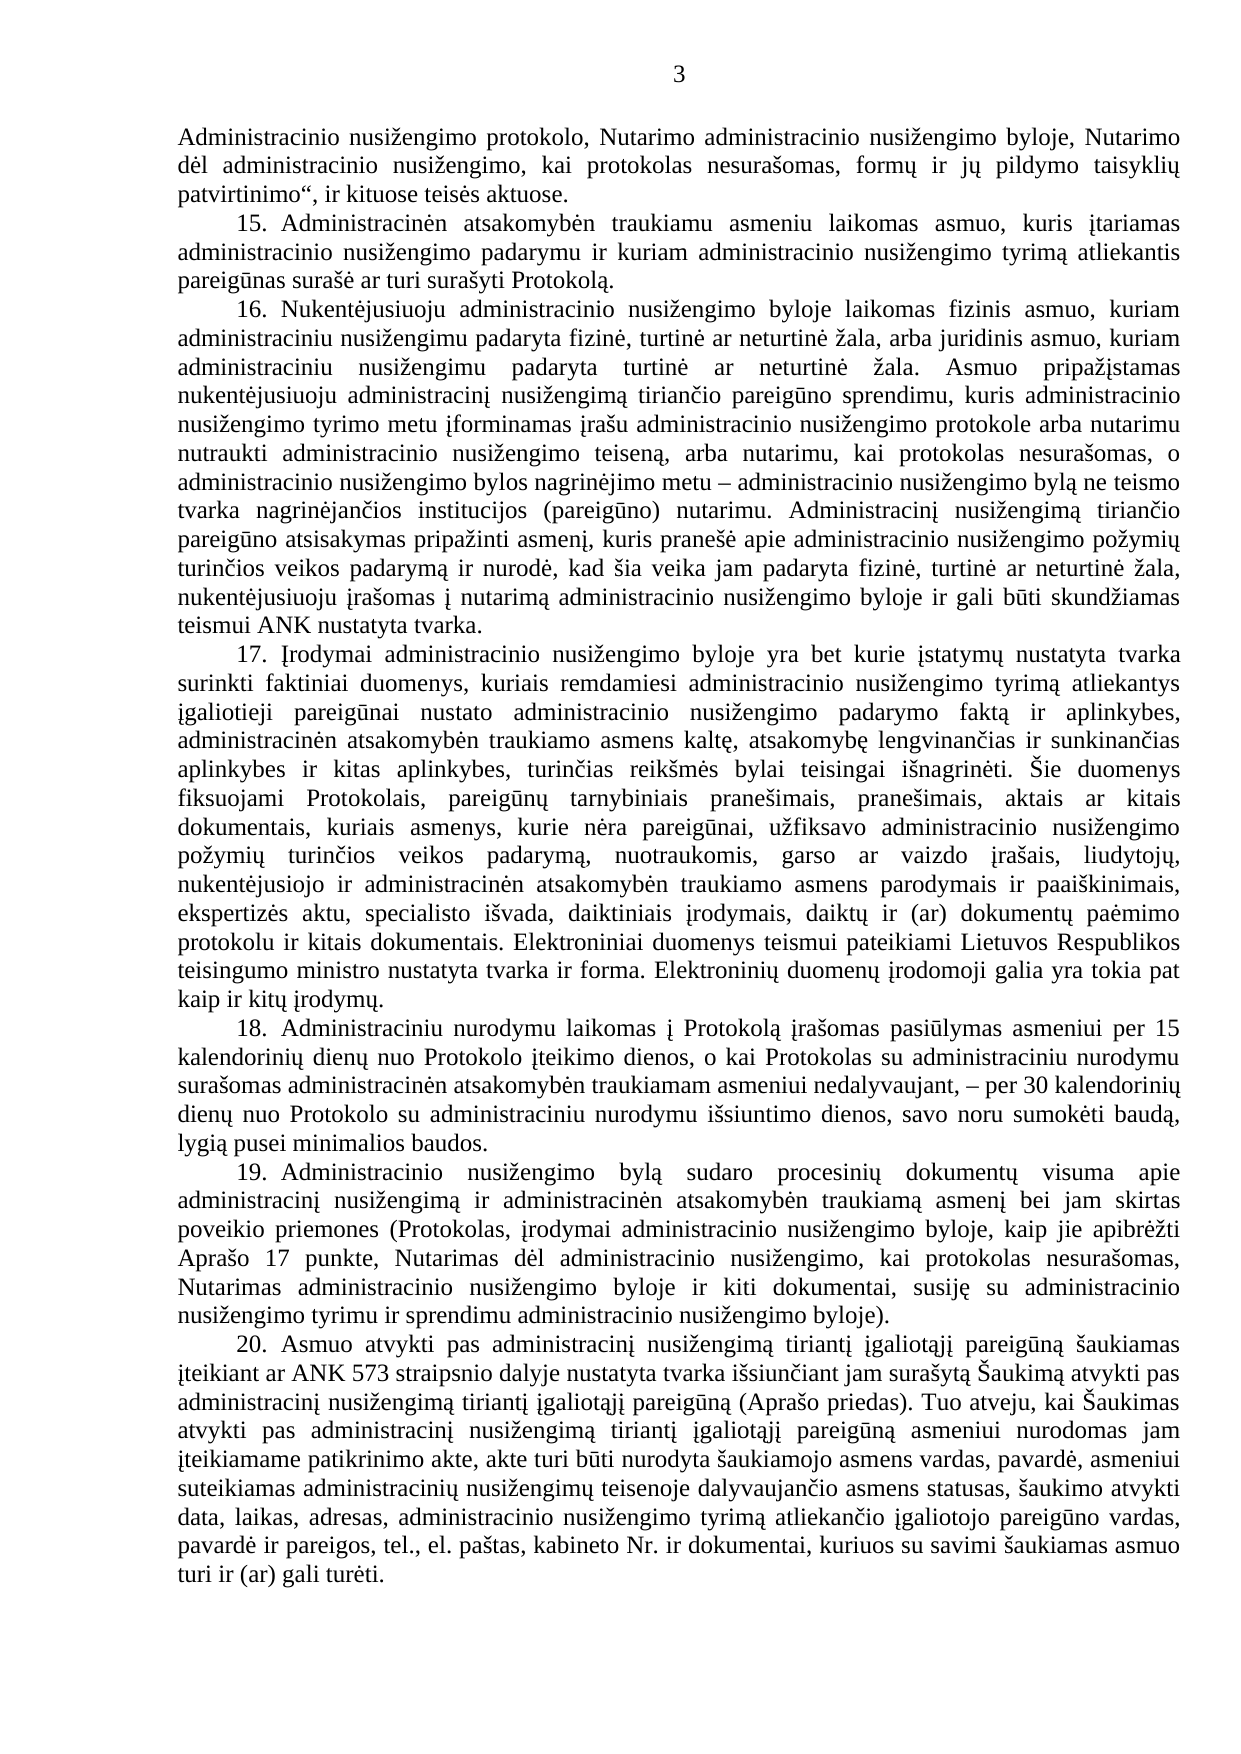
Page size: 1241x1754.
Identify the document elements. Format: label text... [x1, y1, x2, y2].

text 18. Administraciniu nurodymu laikomas į Protokolą įrašomas pasiūlymas asmeniui per 15 kalendorinių dienų nuo Protokolo įteikimo dienos, o kai Protokolas su administraciniu nurodymu surašomas administracinėn atsakomybėn traukiamam asmeniui nedalyvaujant, – per 30 kalendorinių dienų nuo Protokolo su administraciniu nurodymu išsiuntimo dienos, savo noru sumokėti baudą, lygią pusei minimalios baudos. [177, 1013, 1181, 1157]
text 20. Asmuo atvykti pas administracinį nusižengimą tiriantį įgaliotąjį pareigūną šaukiamas įteikiant ar ANK 573 straipsnio dalyje nustatyta tvarka išsiunčiant jam surašytą Šaukimą atvykti pas administracinį nusižengimą tiriantį įgaliotąjį pareigūną (Aprašo priedas). Tuo atveju, kai Šaukimas atvykti pas administracinį nusižengimą tiriantį įgaliotąjį pareigūną asmeniui nurodomas jam įteikiamame patikrinimo akte, akte turi būti nurodyta šaukiamojo asmens vardas, pavardė, asmeniui suteikiamas administracinių nusižengimų teisenoje dalyvaujančio asmens statusas, šaukimo atvykti data, laikas, adresas, administracinio nusižengimo tyrimą atliekančio įgaliotojo pareigūno vardas, pavardė ir pareigos, tel., el. paštas, kabineto Nr. ir dokumentai, kuriuos su savimi šaukiamas asmuo turi ir (ar) gali turėti. [177, 1329, 1181, 1588]
text Administracinio nusižengimo protokolo, Nutarimo administracinio nusižengimo byloje, Nutarimo dėl administracinio nusižengimo, kai protokolas nesurašomas, formų ir jų pildymo taisyklių patvirtinimo“, ir kituose teisės aktuose. [177, 122, 1181, 208]
text 15. Administracinėn atsakomybėn traukiamu asmeniu laikomas asmuo, kuris įtariamas administracinio nusižengimo padarymu ir kuriam administracinio nusižengimo tyrimą atliekantis pareigūnas surašė ar turi surašyti Protokolą. [177, 208, 1181, 294]
text 16. Nukentėjusiuoju administracinio nusižengimo byloje laikomas fizinis asmuo, kuriam administraciniu nusižengimu padaryta fizinė, turtinė ar neturtinė žala, arba juridinis asmuo, kuriam administraciniu nusižengimu padaryta turtinė ar neturtinė žala. Asmuo pripažįstamas nukentėjusiuoju administracinį nusižengimą tiriančio pareigūno sprendimu, kuris administracinio nusižengimo tyrimo metu įforminamas įrašu administracinio nusižengimo protokole arba nutarimu nutraukti administracinio nusižengimo teiseną, arba nutarimu, kai protokolas nesurašomas, o administracinio nusižengimo bylos nagrinėjimo metu – administracinio nusižengimo bylą ne teismo tvarka nagrinėjančios institucijos (pareigūno) nutarimu. Administracinį nusižengimą tiriančio pareigūno atsisakymas pripažinti asmenį, kuris pranešė apie administracinio nusižengimo požymių turinčios veikos padarymą ir nurodė, kad šia veika jam padaryta fizinė, turtinė ar neturtinė žala, nukentėjusiuoju įrašomas į nutarimą administracinio nusižengimo byloje ir gali būti skundžiamas teismui ANK nustatyta tvarka. [177, 294, 1181, 639]
text 19. Administracinio nusižengimo bylą sudaro procesinių dokumentų visuma apie administracinį nusižengimą ir administracinėn atsakomybėn traukiamą asmenį bei jam skirtas poveikio priemones (Protokolas, įrodymai administracinio nusižengimo byloje, kaip jie apibrėžti Aprašo 17 punkte, Nutarimas dėl administracinio nusižengimo, kai protokolas nesurašomas, Nutarimas administracinio nusižengimo byloje ir kiti dokumentai, susiję su administracinio nusižengimo tyrimu ir sprendimu administracinio nusižengimo byloje). [177, 1157, 1181, 1329]
text 17. Įrodymai administracinio nusižengimo byloje yra bet kurie įstatymų nustatyta tvarka surinkti faktiniai duomenys, kuriais remdamiesi administracinio nusižengimo tyrimą atliekantys įgaliotieji pareigūnai nustato administracinio nusižengimo padarymo faktą ir aplinkybes, administracinėn atsakomybėn traukiamo asmens kaltę, atsakomybę lengvinančias ir sunkinančias aplinkybes ir kitas aplinkybes, turinčias reikšmės bylai teisingai išnagrinėti. Šie duomenys fiksuojami Protokolais, pareigūnų tarnybiniais pranešimais, pranešimais, aktais ar kitais dokumentais, kuriais asmenys, kurie nėra pareigūnai, užfiksavo administracinio nusižengimo požymių turinčios veikos padarymą, nuotraukomis, garso ar vaizdo įrašais, liudytojų, nukentėjusiojo ir administracinėn atsakomybėn traukiamo asmens parodymais ir paaiškinimais, ekspertizės aktu, specialisto išvada, daiktiniais įrodymais, daiktų ir (ar) dokumentų paėmimo protokolu ir kitais dokumentais. Elektroniniai duomenys teismui pateikiami Lietuvos Respublikos teisingumo ministro nustatyta tvarka ir forma. Elektroninių duomenų įrodomoji galia yra tokia pat kaip ir kitų įrodymų. [177, 639, 1181, 1013]
